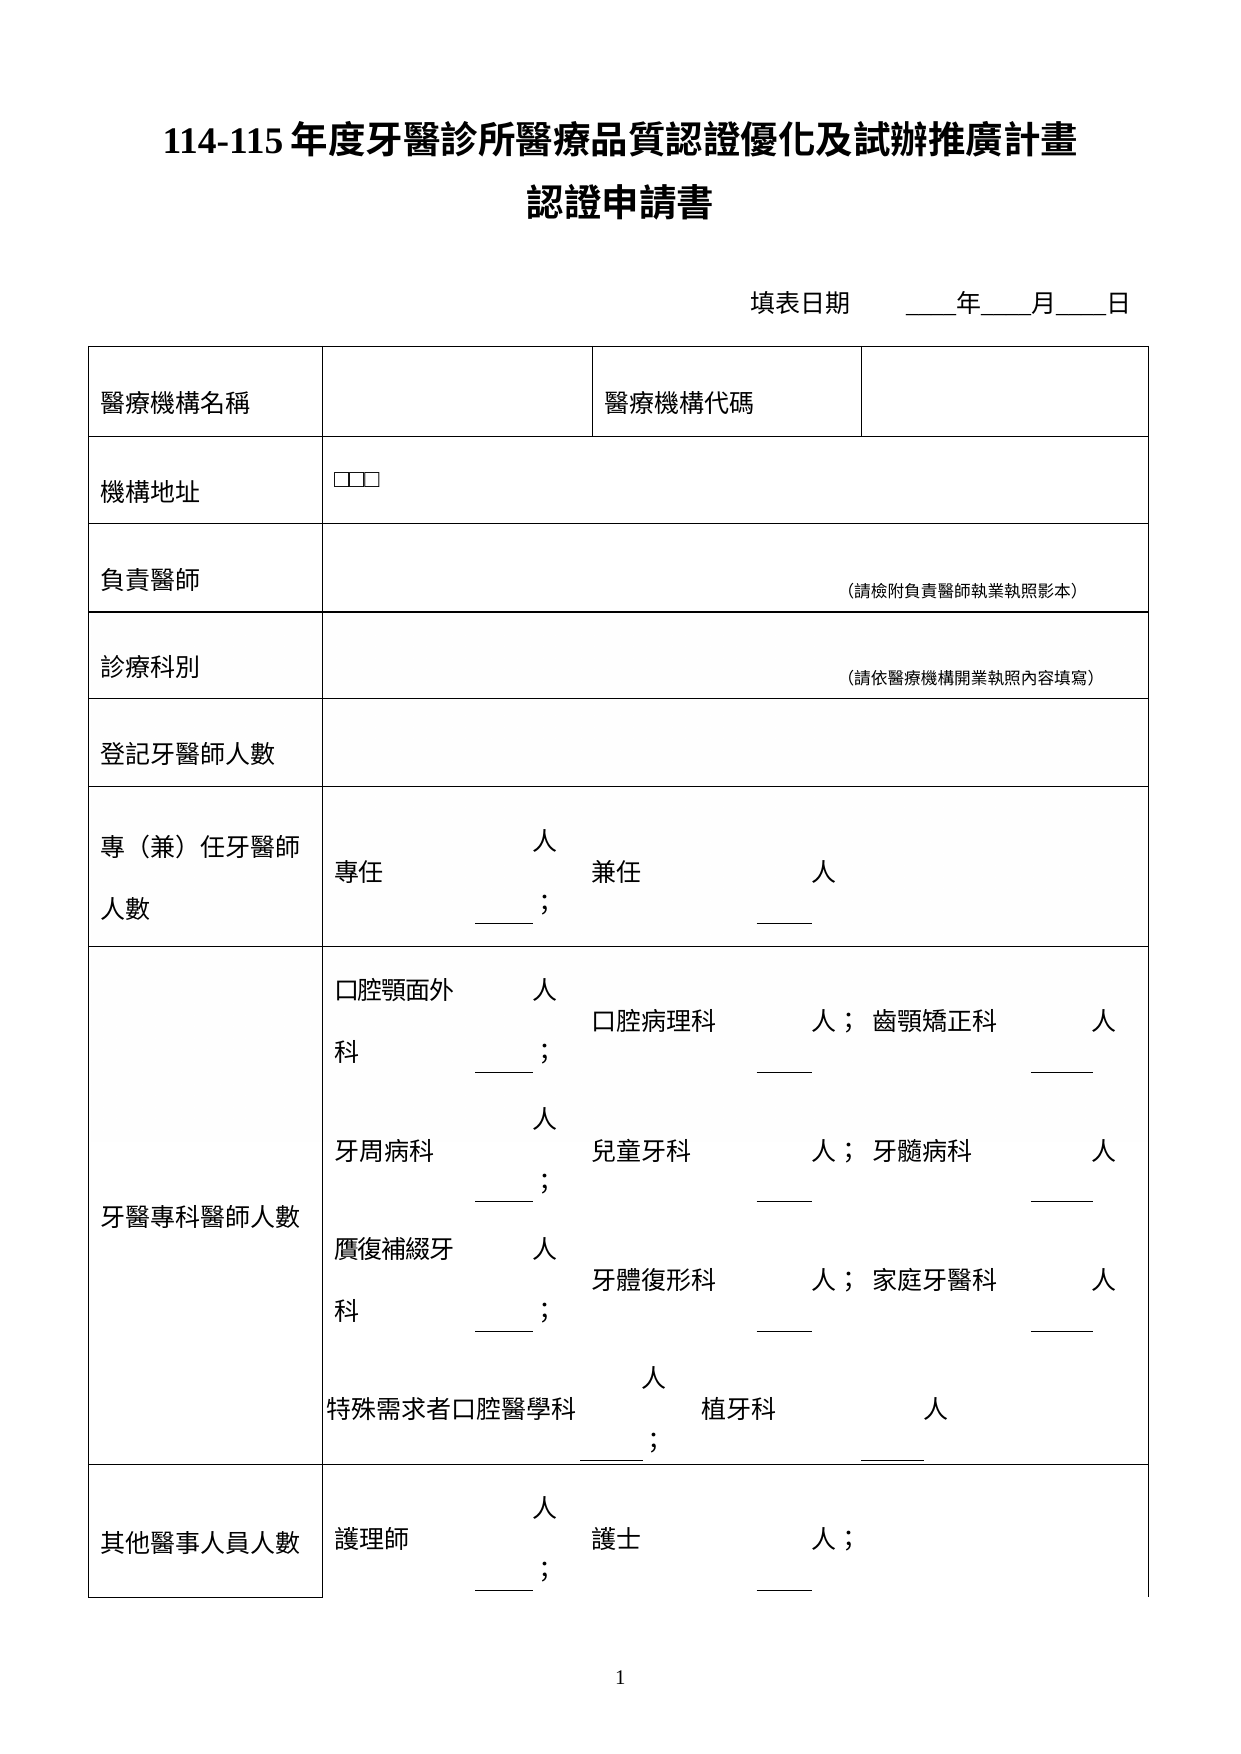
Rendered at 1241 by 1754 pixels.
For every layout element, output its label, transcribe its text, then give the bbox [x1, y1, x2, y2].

table_cell [323, 1590, 475, 1597]
table_cell [89, 283, 323, 346]
table_cell [1150, 698, 1155, 786]
table_cell 人； [643, 1334, 689, 1460]
table_cell [861, 1334, 924, 1460]
table_header [1148, 221, 1155, 283]
table_cell 特殊需求者口腔醫學科 [323, 1334, 580, 1460]
table_cell 人； [812, 1142, 861, 1201]
table_cell 護士 [580, 1465, 757, 1589]
table_cell [1149, 346, 1155, 436]
table_cell 機構地址 [89, 437, 322, 523]
table_cell [1149, 1075, 1155, 1201]
text 114-115年度牙醫診所醫療品質認證優化及試辦推廣計畫 [89, 96, 1152, 158]
table_header [350, 221, 593, 283]
table_header [888, 221, 1148, 283]
table_cell [1150, 928, 1155, 946]
table_header [89, 221, 323, 283]
table_cell [1149, 436, 1155, 523]
table_cell [1149, 611, 1155, 698]
table_cell [350, 283, 593, 346]
table_cell 牙周病科 [323, 1142, 475, 1201]
table_cell [580, 1334, 643, 1460]
table_cell [1149, 1205, 1155, 1331]
table_cell 人 [1093, 1142, 1148, 1201]
table_cell 人； [812, 1205, 861, 1331]
table_cell 兒童牙科 [580, 1142, 757, 1201]
table_cell [475, 1465, 533, 1589]
table_cell [323, 283, 350, 346]
table_cell [1031, 1142, 1093, 1201]
table_cell [1150, 797, 1155, 923]
table_cell [757, 1465, 812, 1589]
table_header [861, 221, 888, 283]
table_cell 人； [533, 1142, 580, 1201]
table_cell [1149, 523, 1155, 611]
table_cell [323, 347, 592, 436]
table_header [323, 221, 350, 283]
table_cell 醫療機構代碼 [593, 347, 861, 436]
table_cell 人 [924, 1334, 1148, 1460]
table_cell [861, 1590, 1031, 1597]
table_cell 填表日期 [593, 283, 861, 346]
table_cell [862, 347, 1148, 436]
table_cell 負責醫師 [89, 524, 322, 611]
table_cell [475, 1142, 533, 1201]
table_cell 牙體復形科 [580, 1205, 757, 1331]
table_cell [533, 1590, 580, 1597]
table_cell [1031, 1205, 1093, 1331]
table_cell 家庭牙醫科 [861, 1205, 1031, 1331]
table_cell ____年____月____日 [888, 283, 1148, 346]
table_cell [812, 1590, 861, 1597]
table_cell [1149, 1334, 1155, 1460]
table_cell 牙醫專科醫師人數 [89, 947, 322, 1463]
table_cell [1150, 946, 1155, 1072]
table_cell 護理師 [323, 1465, 475, 1589]
table_cell [757, 1142, 812, 1201]
table_cell [580, 1590, 757, 1597]
table_cell 牙髓病科 [861, 1142, 1031, 1201]
table_cell 贋復補綴牙科 [323, 1205, 475, 1331]
table_cell [757, 1591, 812, 1597]
table_cell [1031, 1590, 1093, 1597]
table_cell 其他醫事人員人數 [89, 1465, 322, 1597]
table_cell 人； [533, 1205, 580, 1331]
table_cell [1148, 283, 1155, 346]
table_cell 人； [812, 1465, 861, 1589]
table_cell [1150, 786, 1155, 797]
table_header [593, 221, 861, 283]
table_cell [1093, 1590, 1148, 1597]
table_cell [475, 1205, 533, 1331]
table_cell 人 [1093, 1205, 1148, 1331]
table_cell [1149, 1590, 1155, 1597]
table_cell [757, 1205, 812, 1331]
table_cell [861, 1465, 1148, 1589]
table_cell [475, 1591, 533, 1597]
table_cell [1149, 1464, 1155, 1589]
table_cell （請檢附負責醫師執業執照影本） [826, 524, 1148, 611]
table_cell 人； [533, 1465, 580, 1589]
table_cell □□□ [323, 437, 1148, 523]
table_cell [323, 524, 826, 611]
table_cell [861, 283, 888, 346]
table_cell 醫療機構名稱 [89, 347, 322, 436]
text 認證申請書 [89, 158, 1152, 221]
table_cell 植牙科 [690, 1334, 861, 1460]
